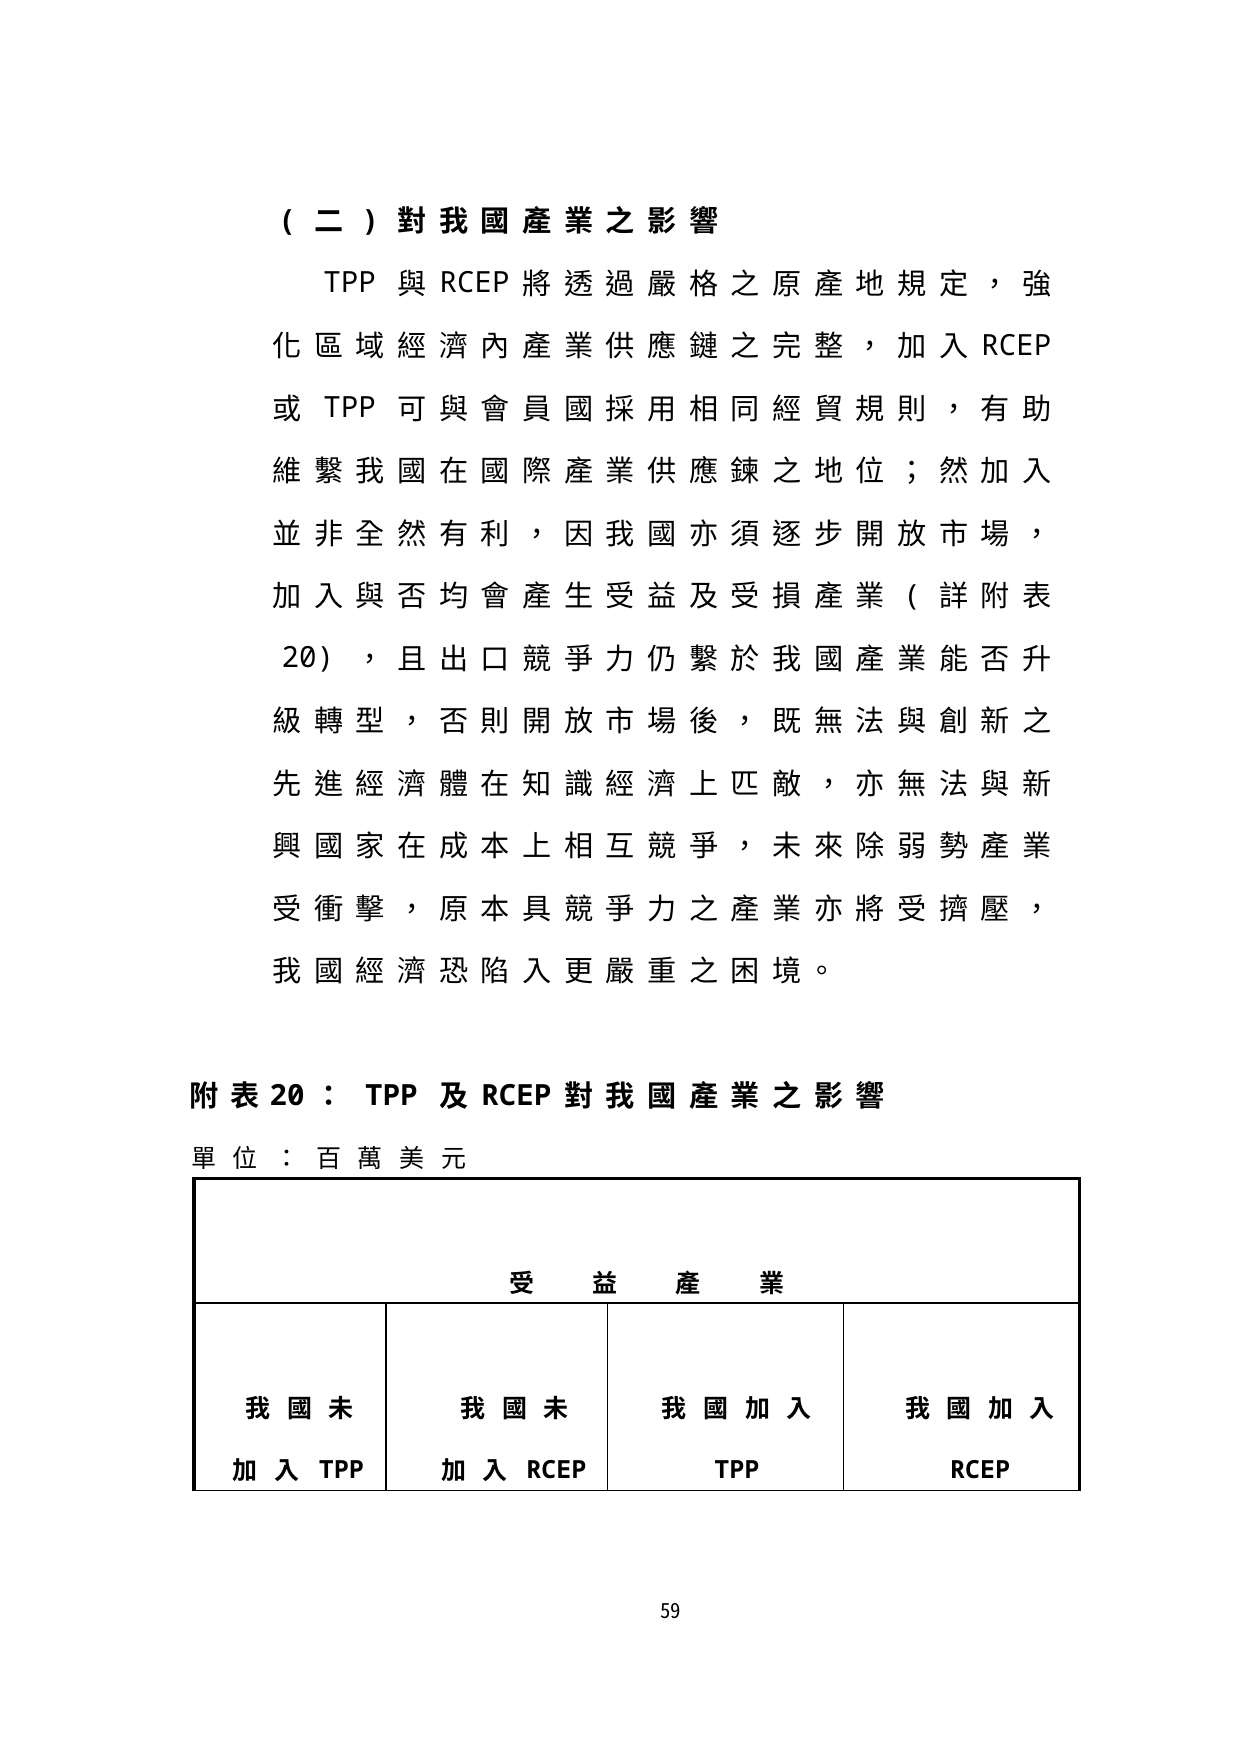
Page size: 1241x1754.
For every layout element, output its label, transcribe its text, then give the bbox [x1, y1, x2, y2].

table_cell 我國未加入TPP [196, 1304, 385, 1490]
table_header 受 益 產 業 [196, 1180, 1078, 1302]
text TPP與RCEP將透過嚴格之原產地規定，強化區域經濟內產業供應鏈之完整，加入RCEP或TPP可與會員國採用相同經貿規則，有助維繫我國在國際產業供應鍊之地位；然加入並非全然有利，因我國亦須逐步開放市場，加入與否均會產生受益及受損產業(詳附表20)，且出口競爭力仍繫於我國產業能否升級轉型，否則開放市場後，既無法與創新之先進經濟體在知識經濟上匹敵，亦無法與新興國家在成本上相互競爭，未來除弱勢產業受衝擊，原本具競爭力之產業亦將受擠壓，我國經濟恐陷入更嚴重之困境。 [241, 240, 1058, 990]
table_cell 我國未加入RCEP [387, 1304, 607, 1490]
text 附表20：TPP及RCEP對我國產業之影響 單位：百萬美元 [180, 1052, 1058, 1177]
table_cell 我國加入TPP [608, 1304, 843, 1490]
text (二)對我國產業之影響 [242, 177, 1058, 240]
table_cell 我國加入RCEP [844, 1304, 1078, 1490]
